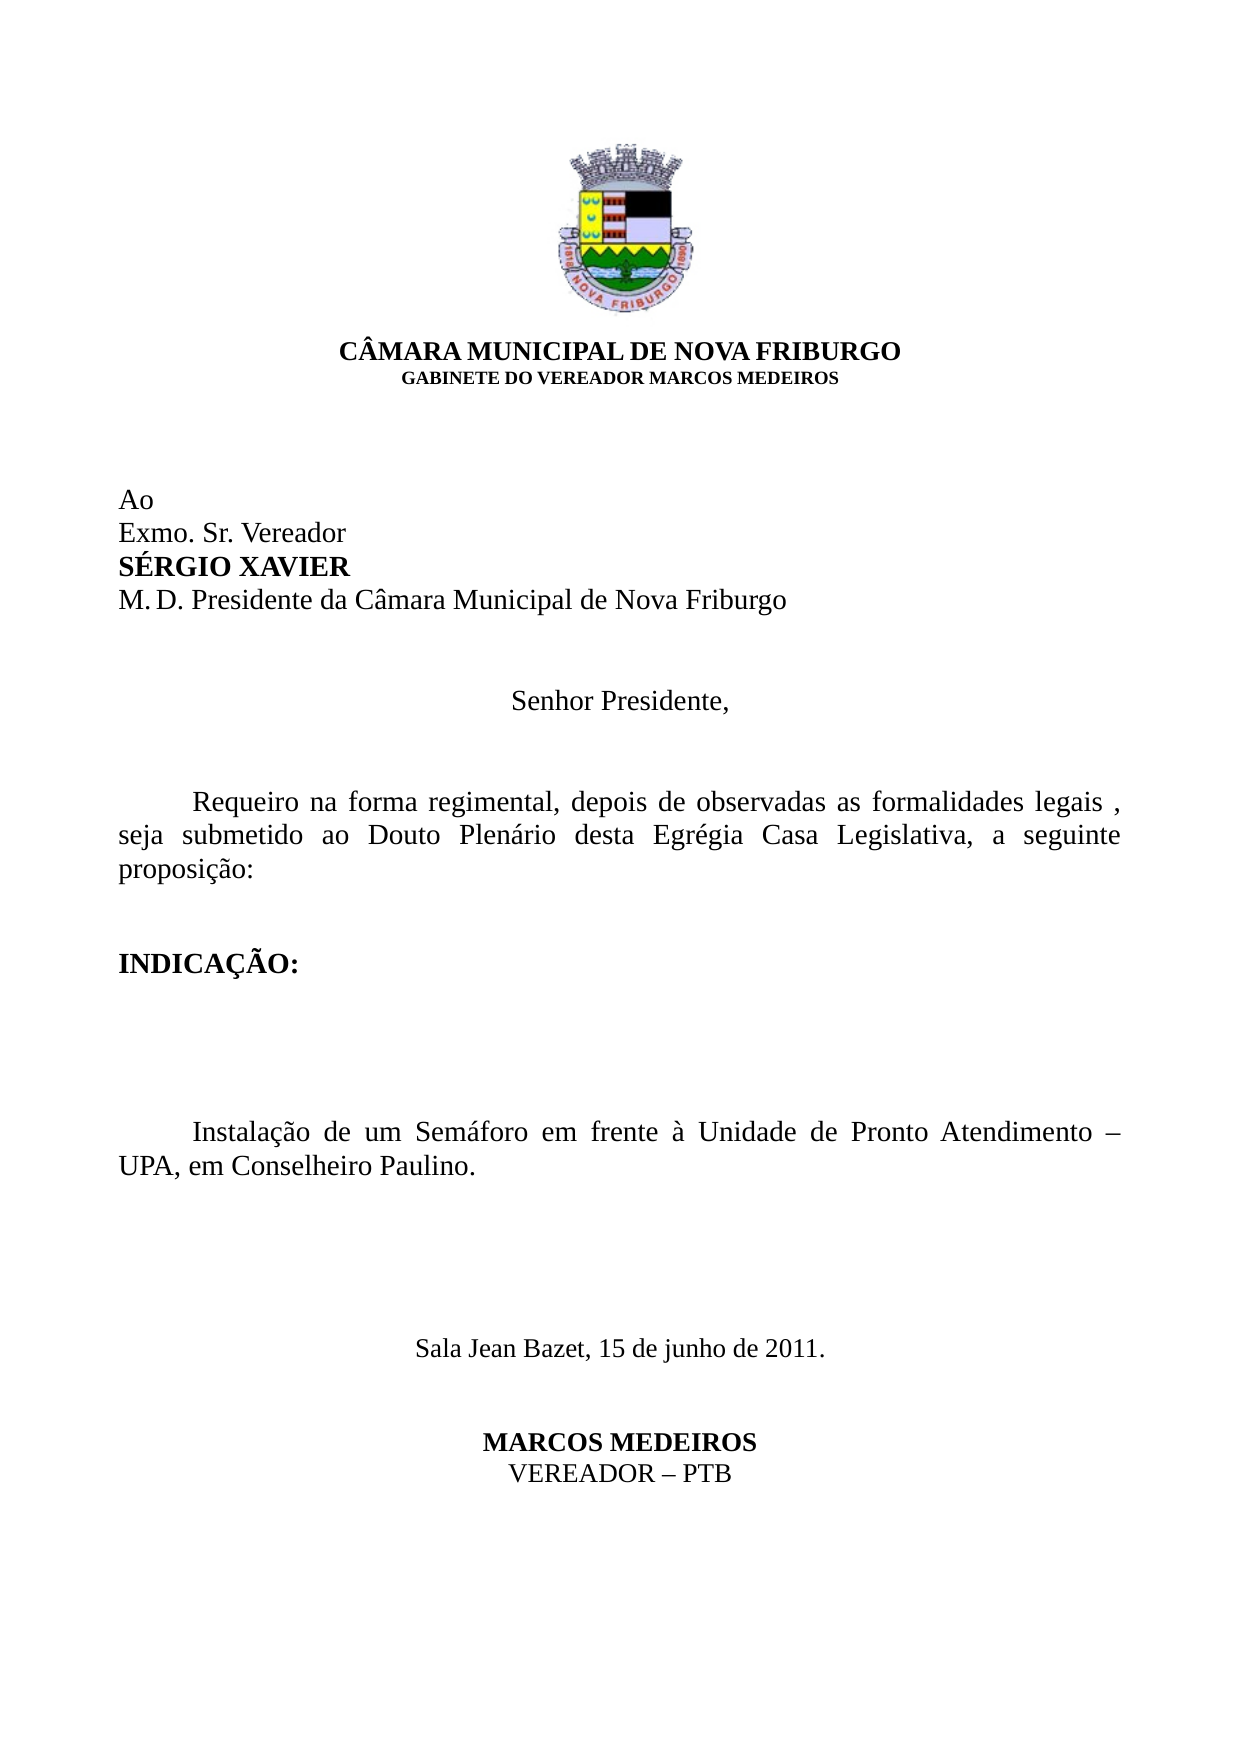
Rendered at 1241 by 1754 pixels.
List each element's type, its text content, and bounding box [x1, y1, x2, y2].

picture [537, 127, 703, 327]
text INDICAÇÃO: [118, 947, 1122, 980]
text SÉRGIO XAVIER [118, 549, 1122, 582]
text Sala Jean Bazet, 15 de junho de 2011. [118, 1332, 1122, 1364]
text Requeiro na forma regimental, depois de observadas as formalidades legais , seja submetido ao Douto Plenário desta Egrégia Casa Legislativa, a seguinte proposição: [118, 784, 1122, 884]
text Senhor Presidente, [118, 683, 1122, 717]
text Instalação de um Semáforo em frente à Unidade de Pronto Atendimento – UPA, em Conselheiro Paulino. [118, 1114, 1122, 1181]
list D. Presidente da Câmara Municipal de Nova Friburgo [118, 582, 1122, 616]
text CÂMARA MUNICIPAL DE NOVA FRIBURGO [118, 335, 1122, 367]
text Exmo. Sr. Vereador [118, 515, 1122, 549]
text Ao [118, 482, 1122, 515]
text GABINETE DO VEREADOR MARCOS MEDEIROS [118, 367, 1122, 388]
text VEREADOR – PTB [118, 1457, 1122, 1488]
text MARCOS MEDEIROS [118, 1426, 1122, 1457]
